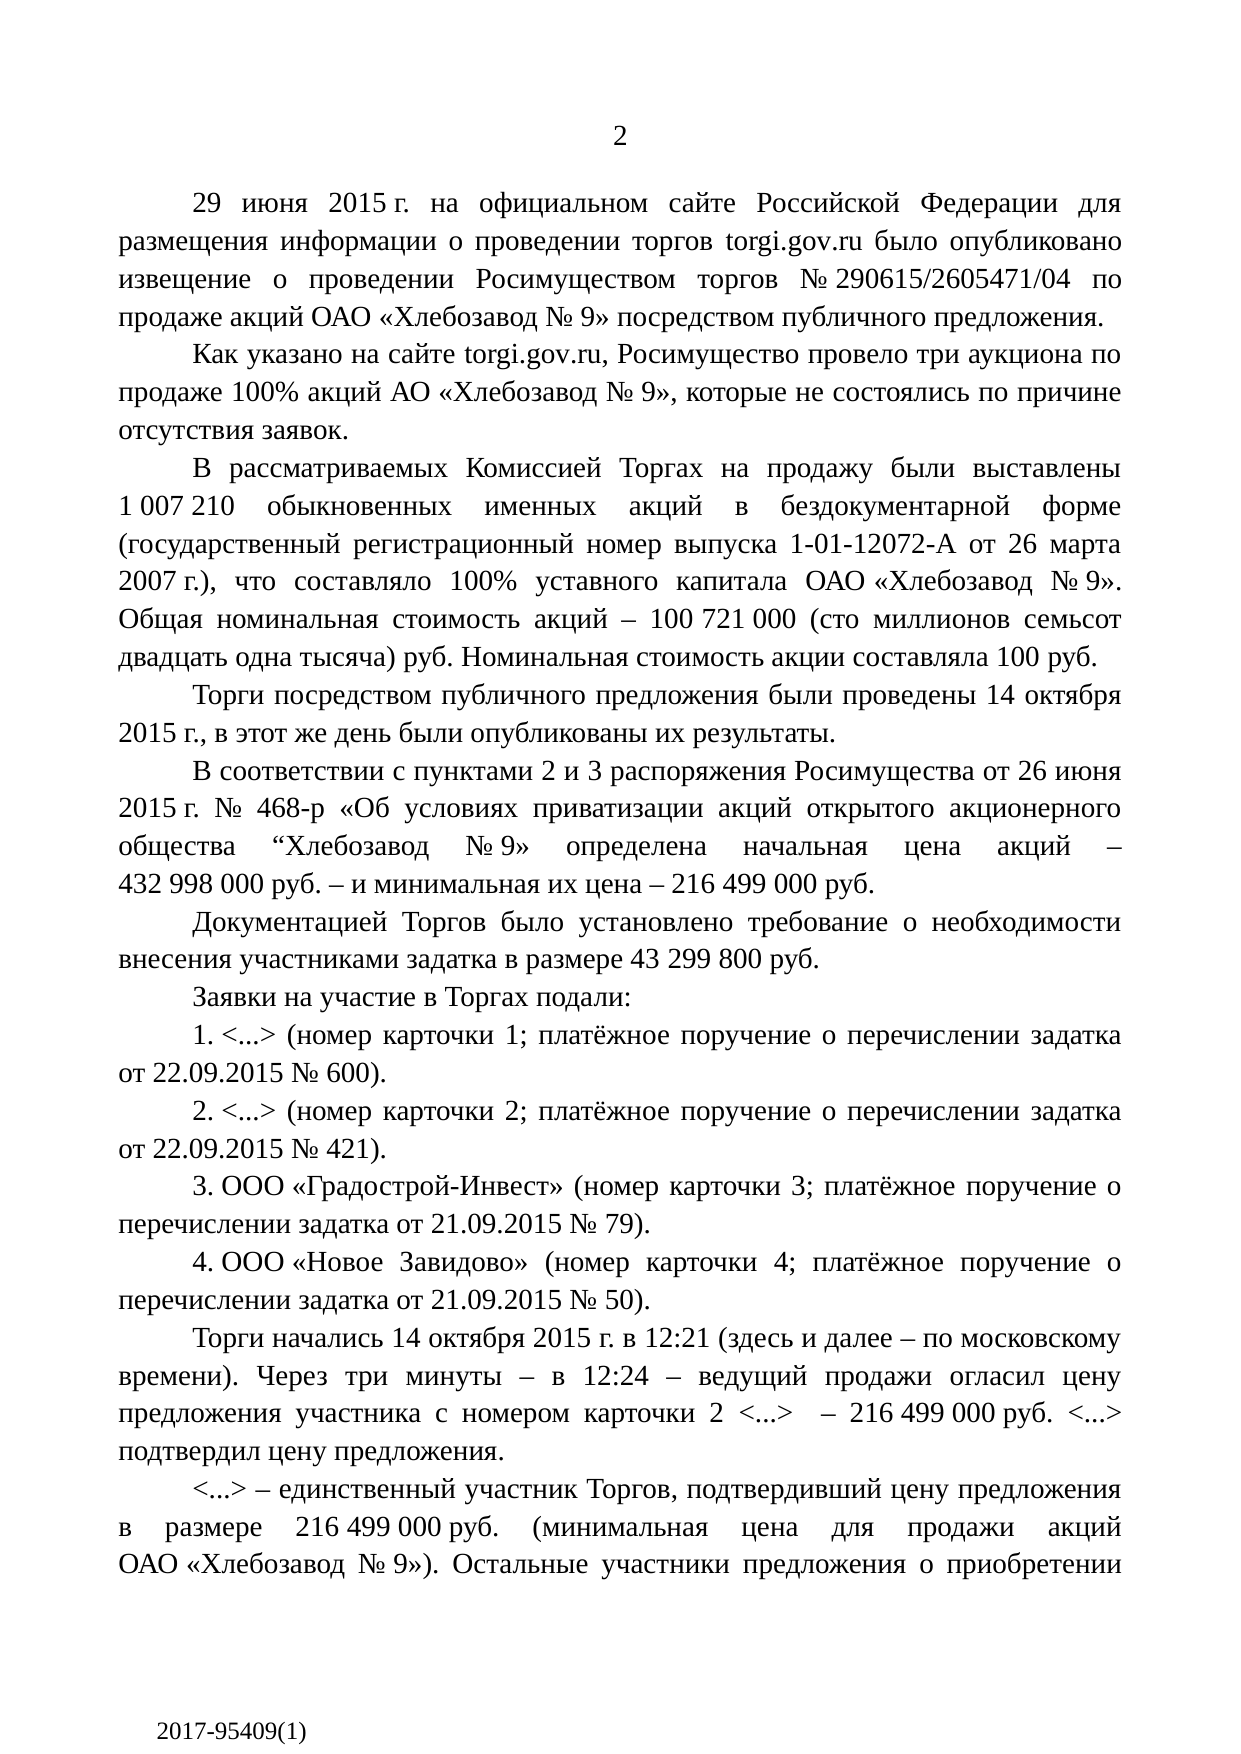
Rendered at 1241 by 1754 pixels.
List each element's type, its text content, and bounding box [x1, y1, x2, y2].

text 4. ООО «Новое Завидово» (номер карточки 4; платёжное поручение о перечислении задатка от 21.09.2015 № 50). [118, 1240, 1122, 1316]
text 29 июня 2015 г. на официальном сайте Российской Федерации для размещения информации о проведении торгов torgi.gov.ru было опубликовано извещение о проведении Росимуществом торгов № 290615/2605471/04 по продаже акций ОАО «Хлебозавод № 9» посредством публичного предложения. [118, 181, 1122, 332]
text 3. ООО «Градострой-Инвест» (номер карточки 3; платёжное поручение о перечислении задатка от 21.09.2015 № 79). [118, 1164, 1122, 1240]
text Торги посредством публичного предложения были проведены 14 октября 2015 г., в этот же день были опубликованы их результаты. [118, 673, 1122, 748]
text Документацией Торгов было установлено требование о необходимости внесения участниками задатка в размере 43 299 800 руб. [118, 899, 1122, 975]
text В соответствии с пунктами 2 и 3 распоряжения Росимущества от 26 июня 2015 г. № 468-р «Об условиях приватизации акций открытого акционерного общества “Хлебозавод № 9» определена начальная цена акций – 432 998 000 руб. – и минимальная их цена – 216 499 000 руб. [118, 748, 1122, 899]
text 2. <...> (номер карточки 2; платёжное поручение о перечислении задатка от 22.09.2015 № 421). [118, 1089, 1122, 1164]
text В рассматриваемых Комиссией Торгах на продажу были выставлены 1 007 210 обыкновенных именных акций в бездокументарной форме (государственный регистрационный номер выпуска 1-01-12072-А от 26 марта 2007 г.), что составляло 100% уставного капитала ОАО «Хлебозавод № 9». Общая номинальная стоимость акций – 100 721 000 (сто миллионов семьсот двадцать одна тысяча) руб. Номинальная стоимость акции составляла 100 руб. [118, 446, 1122, 673]
text 1. <...> (номер карточки 1; платёжное поручение о перечислении задатка от 22.09.2015 № 600). [118, 1013, 1122, 1089]
text <...> – единственный участник Торгов, подтвердивший цену предложения в размере 216 499 000 руб. (минимальная цена для продажи акций ОАО «Хлебозавод № 9»). Остальные участники предложения о приобретении [118, 1467, 1122, 1580]
text Как указано на сайте torgi.gov.ru, Росимущество провело три аукциона по продаже 100% акций АО «Хлебозавод № 9», которые не состоялись по причине отсутствия заявок. [118, 332, 1122, 446]
text Заявки на участие в Торгах подали: [118, 975, 1122, 1013]
text Торги начались 14 октября 2015 г. в 12:21 (здесь и далее – по московскому времени). Через три минуты – в 12:24 – ведущий продажи огласил цену предложения участника с номером карточки 2 <...> – 216 499 000 руб. <...> подтвердил цену предложения. [118, 1316, 1122, 1467]
